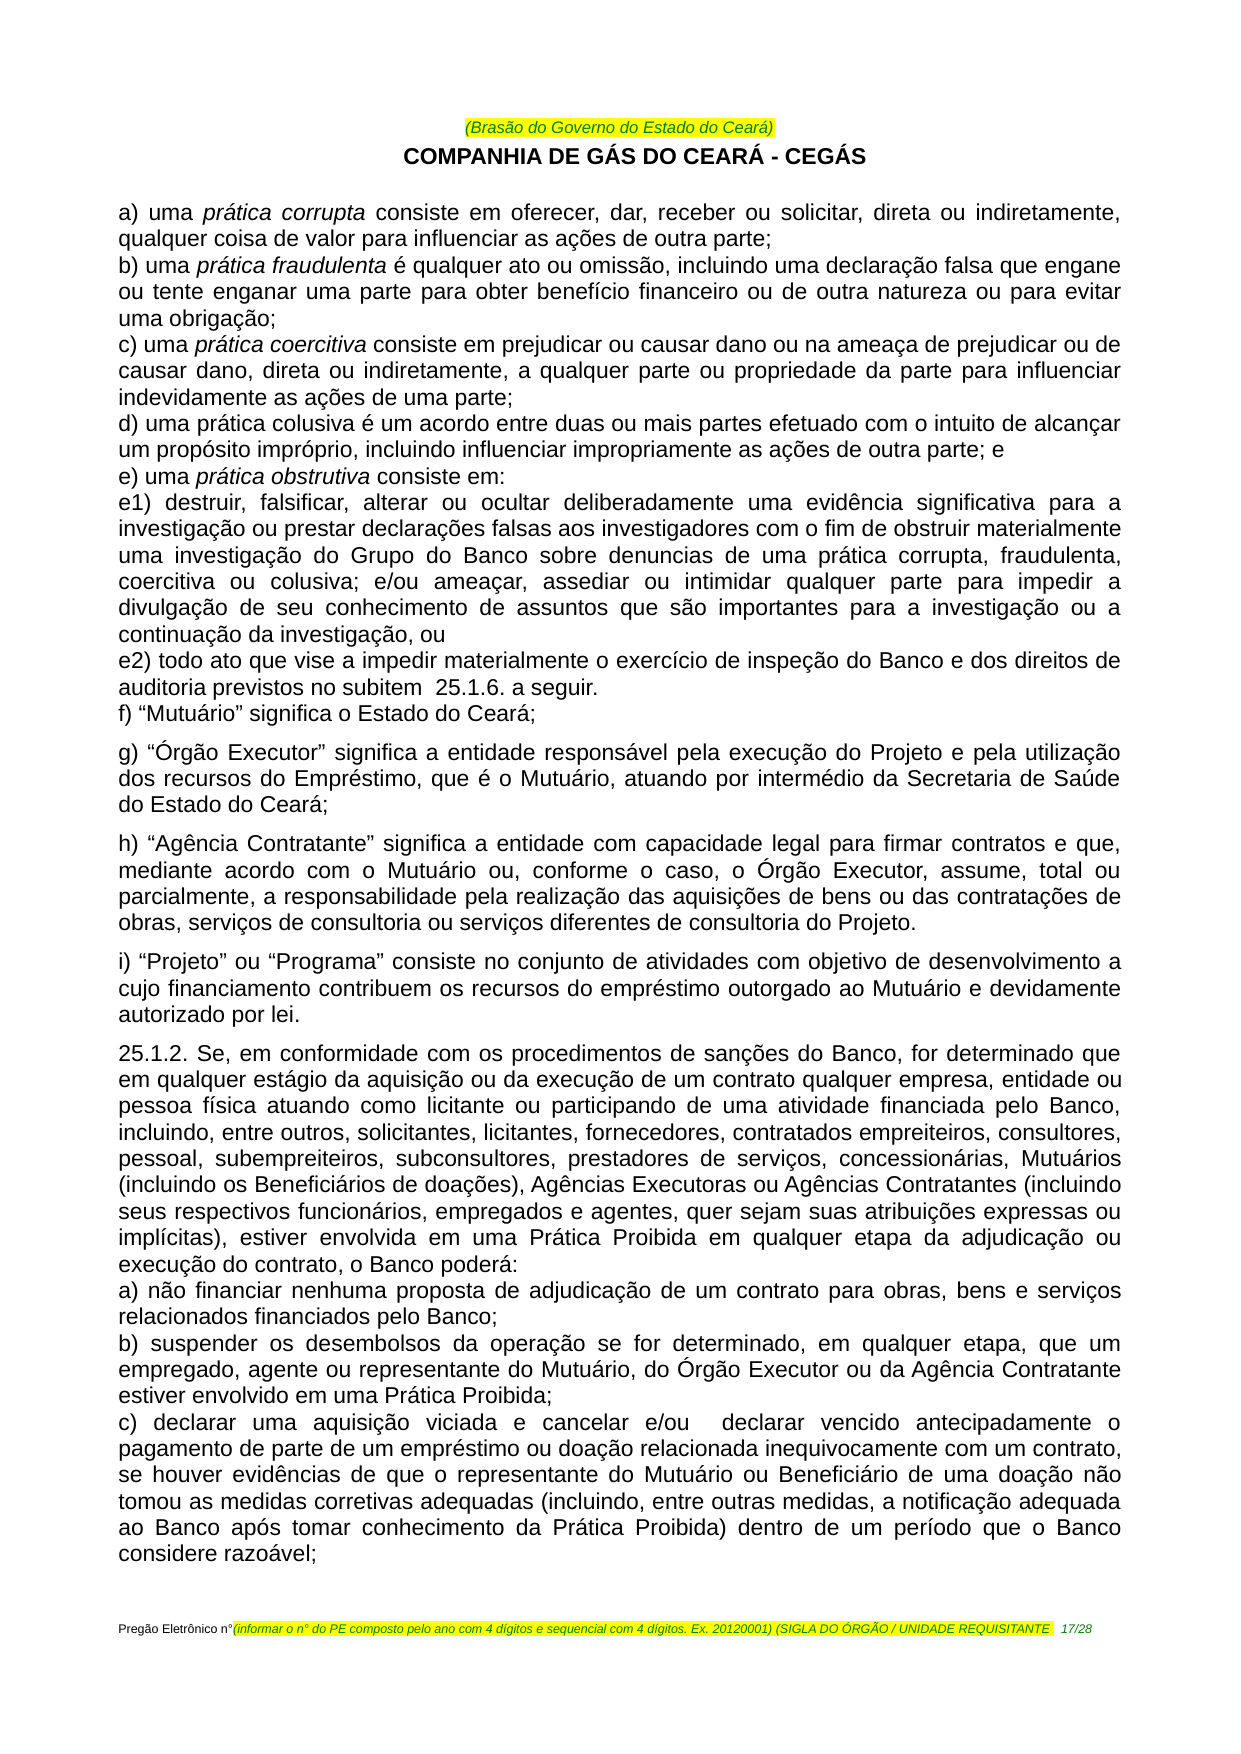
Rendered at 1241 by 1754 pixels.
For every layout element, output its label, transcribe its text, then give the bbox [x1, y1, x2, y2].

text d) uma prática colusiva é um acordo entre duas ou mais partes efetuado com o intuito de alcançar um propósito impróprio, incluindo influenciar impropriamente as ações de outra parte; e [118, 410, 1122, 463]
text b) uma prática fraudulenta é qualquer ato ou omissão, incluindo uma declaração falsa que engane ou tente enganar uma parte para obter benefício financeiro ou de outra natureza ou para evitar uma obrigação; [118, 252, 1122, 331]
text c) uma prática coercitiva consiste em prejudicar ou causar dano ou na ameaça de prejudicar ou de causar dano, direta ou indiretamente, a qualquer parte ou propriedade da parte para influenciar indevidamente as ações de uma parte; [118, 331, 1122, 410]
text f) “Mutuário” significa o Estado do Ceará; [118, 700, 1122, 726]
text g) “Órgão Executor” significa a entidade responsável pela execução do Projeto e pela utilização dos recursos do Empréstimo, que é o Mutuário, atuando por intermédio da Secretaria de Saúde do Estado do Ceará; [118, 739, 1122, 818]
text e1) destruir, falsificar, alterar ou ocultar deliberadamente uma evidência significativa para a investigação ou prestar declarações falsas aos investigadores com o fim de obstruir materialmente uma investigação do Grupo do Banco sobre denuncias de uma prática corrupta, fraudulenta, coercitiva ou colusiva; e/ou ameaçar, assediar ou intimidar qualquer parte para impedir a divulgação de seu conhecimento de assuntos que são importantes para a investigação ou a continuação da investigação, ou [118, 489, 1122, 647]
text a) uma prática corrupta consiste em oferecer, dar, receber ou solicitar, direta ou indiretamente, qualquer coisa de valor para influenciar as ações de outra parte; [118, 199, 1122, 252]
text b) suspender os desembolsos da operação se for determinado, em qualquer etapa, que um empregado, agente ou representante do Mutuário, do Órgão Executor ou da Agência Contratante estiver envolvido em uma Prática Proibida; [118, 1329, 1122, 1409]
text a) não financiar nenhuma proposta de adjudicação de um contrato para obras, bens e serviços relacionados financiados pelo Banco; [118, 1277, 1122, 1329]
text i) “Projeto” ou “Programa” consiste no conjunto de atividades com objetivo de desenvolvimento a cujo financiamento contribuem os recursos do empréstimo outorgado ao Mutuário e devidamente autorizado por lei. [118, 948, 1122, 1027]
text 25.1.2. Se, em conformidade com os procedimentos de sanções do Banco, for determinado que em qualquer estágio da aquisição ou da execução de um contrato qualquer empresa, entidade ou pessoa física atuando como licitante ou participando de uma atividade financiada pelo Banco, incluindo, entre outros, solicitantes, licitantes, fornecedores, contratados empreiteiros, consultores, pessoal, subempreiteiros, subconsultores, prestadores de serviços, concessionárias, Mutuários (incluindo os Beneficiários de doações), Agências Executoras ou Agências Contratantes (incluindo seus respectivos funcionários, empregados e agentes, quer sejam suas atribuições expressas ou implícitas), estiver envolvida em uma Prática Proibida em qualquer etapa da adjudicação ou execução do contrato, o Banco poderá: [118, 1040, 1122, 1277]
text e2) todo ato que vise a impedir materialmente o exercício de inspeção do Banco e dos direitos de auditoria previstos no subitem 25.1.6. a seguir. [118, 647, 1122, 700]
text h) “Agência Contratante” significa a entidade com capacidade legal para firmar contratos e que, mediante acordo com o Mutuário ou, conforme o caso, o Órgão Executor, assume, total ou parcialmente, a responsabilidade pela realização das aquisições de bens ou das contratações de obras, serviços de consultoria ou serviços diferentes de consultoria do Projeto. [118, 830, 1122, 936]
text e) uma prática obstrutiva consiste em: [118, 463, 1122, 489]
text c) declarar uma aquisição viciada e cancelar e/ou declarar vencido antecipadamente o pagamento de parte de um empréstimo ou doação relacionada inequivocamente com um contrato, se houver evidências de que o representante do Mutuário ou Beneficiário de uma doação não tomou as medidas corretivas adequadas (incluindo, entre outras medidas, a notificação adequada ao Banco após tomar conhecimento da Prática Proibida) dentro de um período que o Banco considere razoável; [118, 1409, 1122, 1567]
